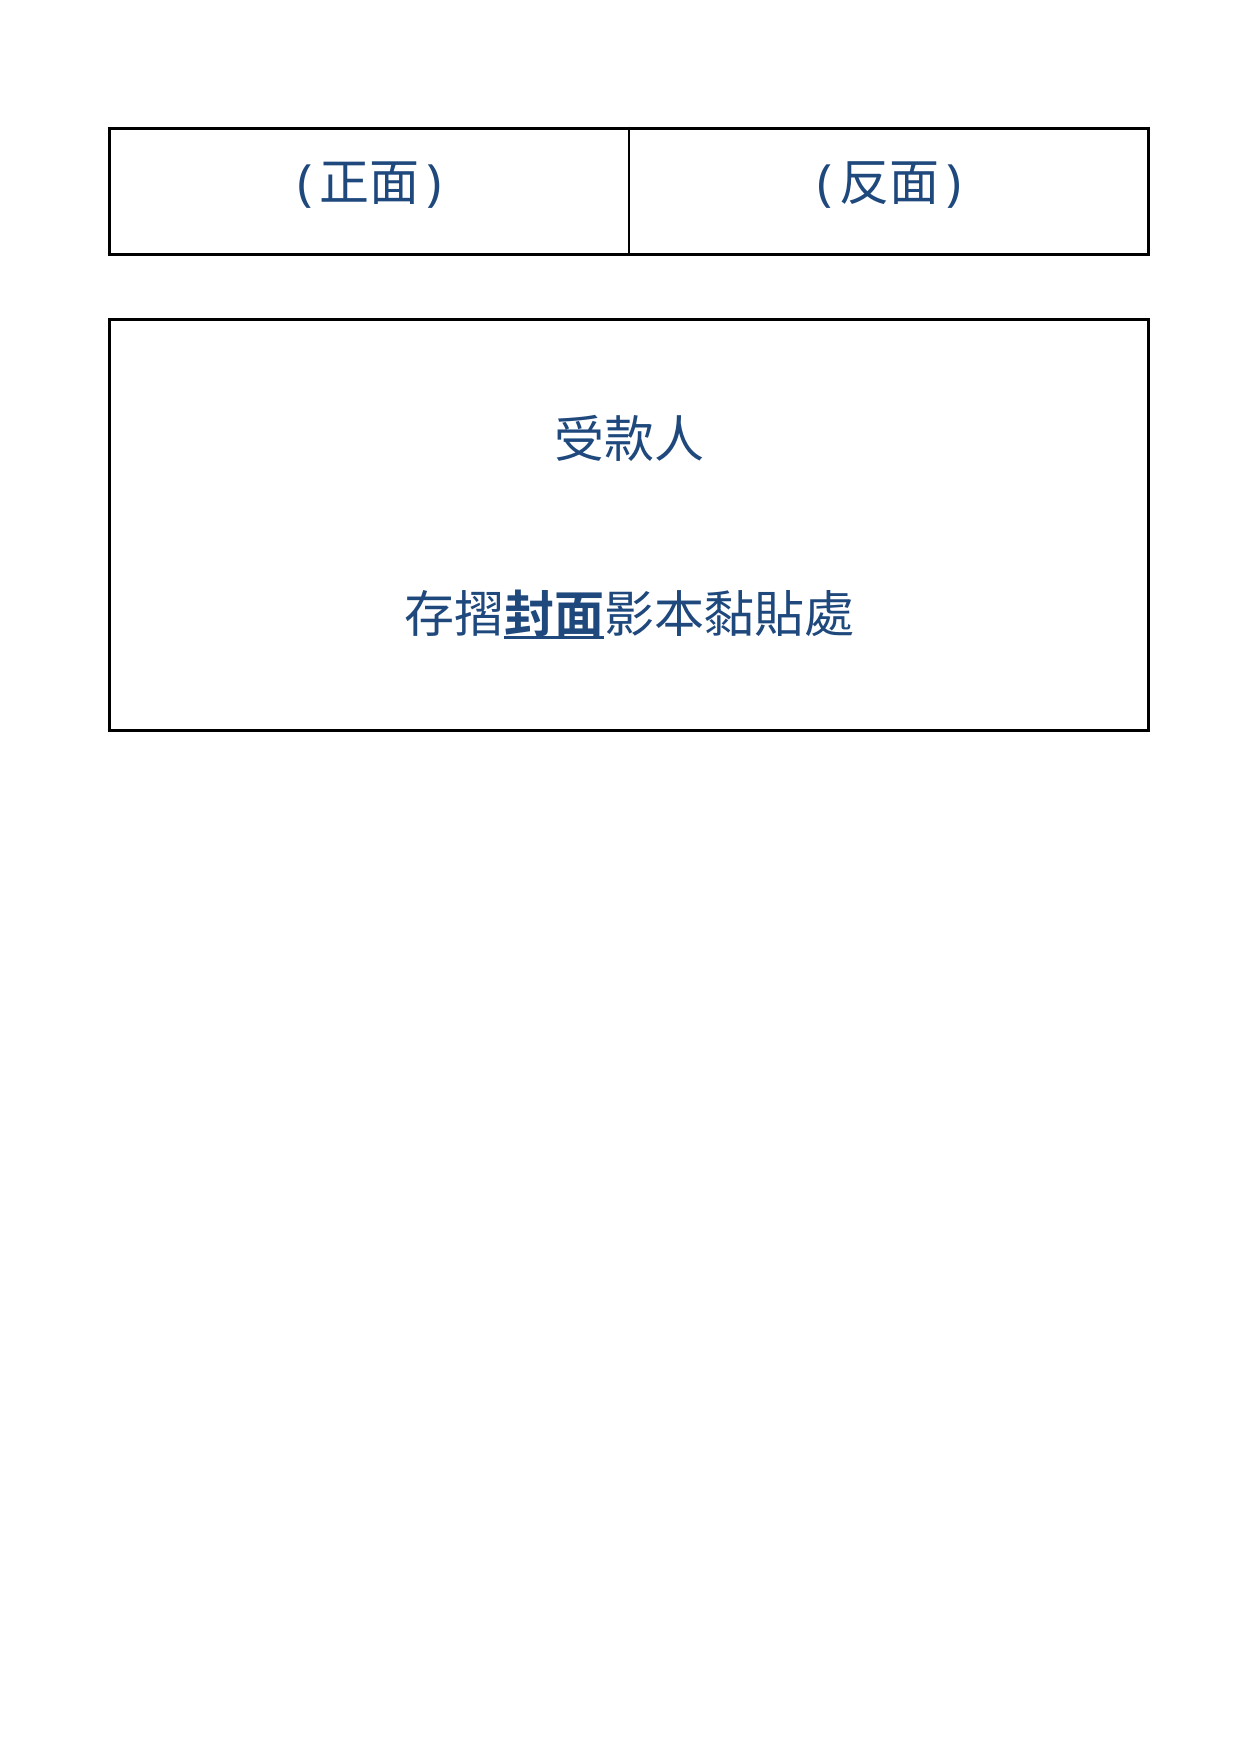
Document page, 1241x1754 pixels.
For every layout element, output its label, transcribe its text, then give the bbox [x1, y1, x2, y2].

table_header (反面) [630, 130, 1147, 252]
table_header 受款人 存摺封面影本黏貼處 [111, 321, 1147, 728]
table_header (正面) [111, 130, 628, 252]
